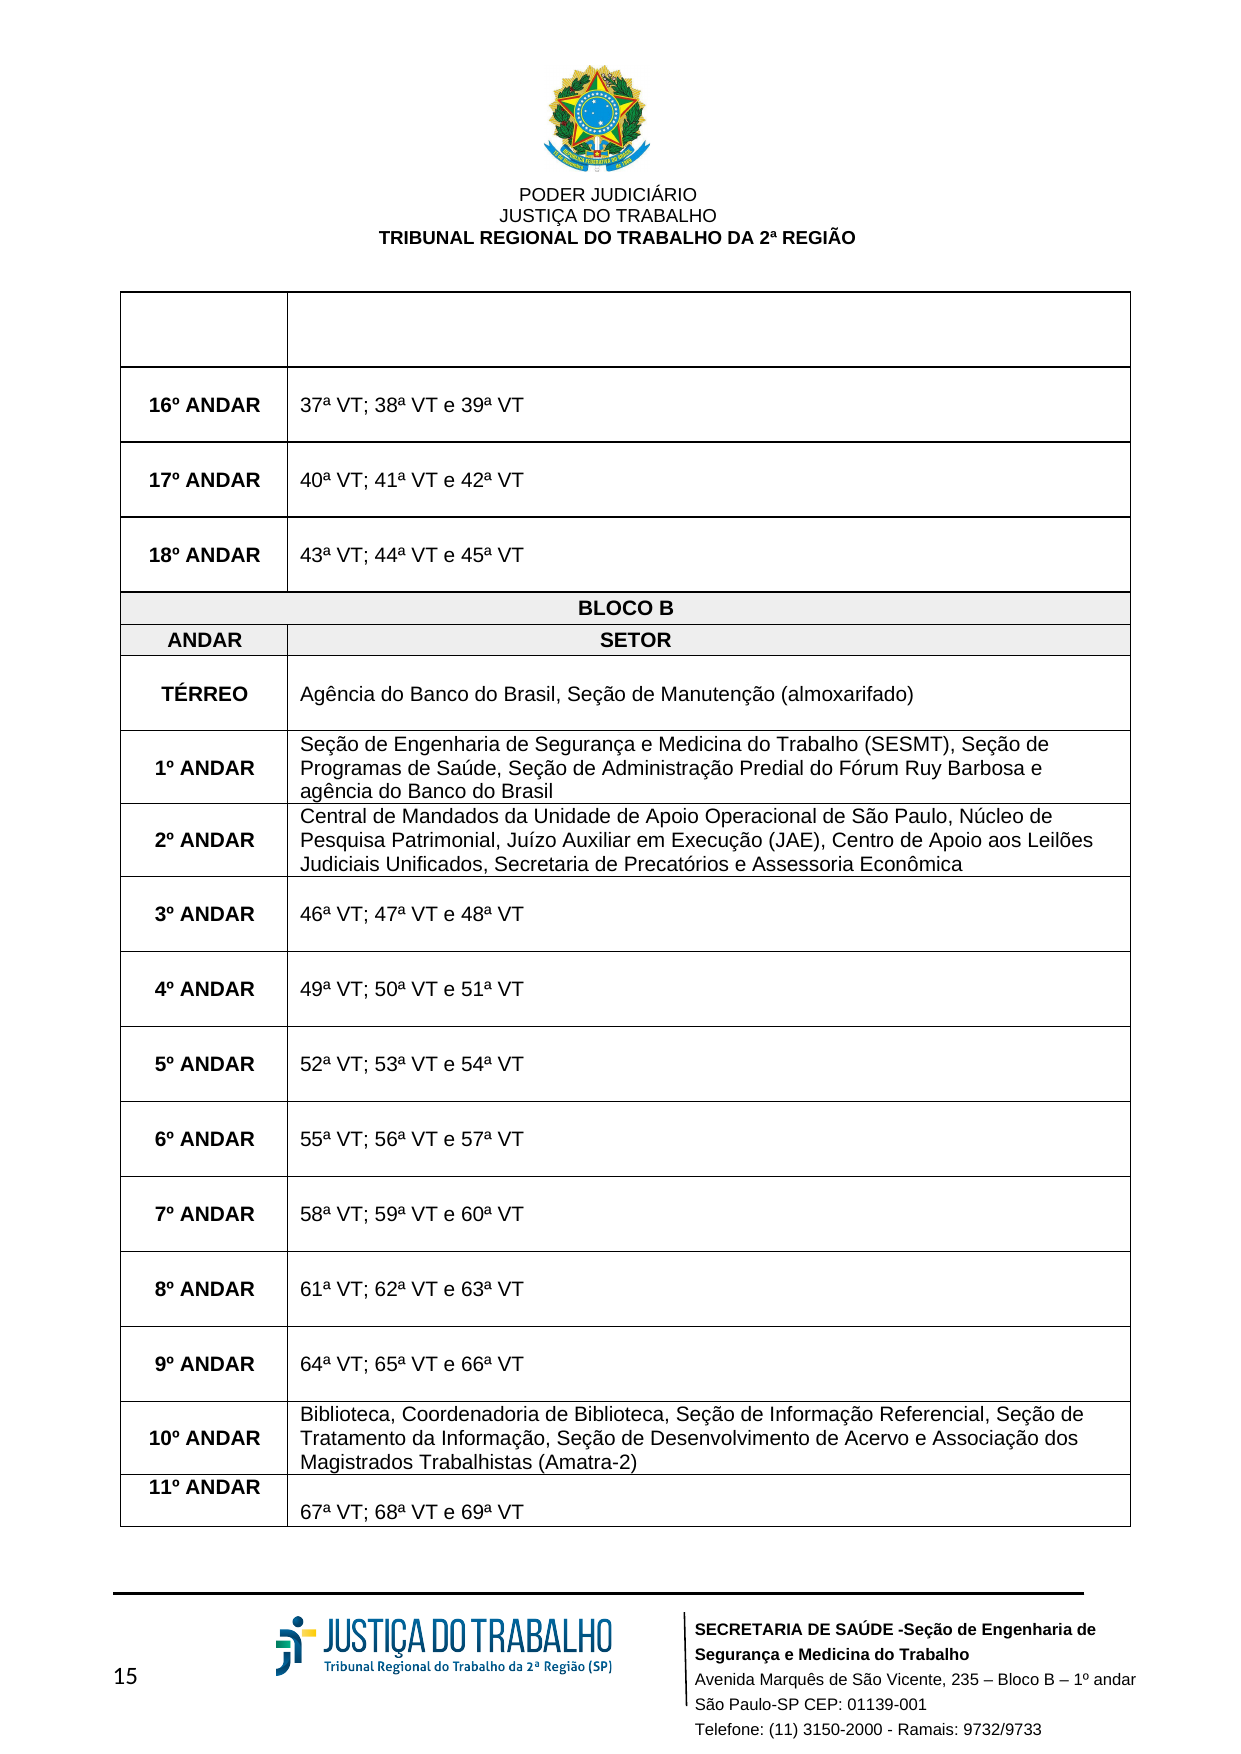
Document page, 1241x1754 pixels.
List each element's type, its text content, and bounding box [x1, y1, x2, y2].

table_cell 10º ANDAR [121, 1402, 287, 1474]
table_cell Central de Mandados da Unidade de Apoio Operacional de São Paulo, Núcleo de Pesquisa Patrimonial, Juízo Auxiliar em Execução (JAE), Centro de Apoio aos Leilões Judiciais Unificados, Secretaria de Precatórios e Assessoria Econômica [288, 804, 1130, 876]
table_cell 18º ANDAR [121, 518, 287, 591]
table_cell 7º ANDAR [121, 1177, 287, 1251]
table_cell 40ª VT; 41ª VT e 42ª VT [288, 443, 1130, 516]
table_cell Agência do Banco do Brasil, Seção de Manutenção (almoxarifado) [288, 656, 1130, 730]
table_cell Biblioteca, Coordenadoria de Biblioteca, Seção de Informação Referencial, Seção de Tratamento da Informação, Seção de Desenvolvimento de Acervo e Associação dos Magistrados Trabalhistas (Amatra-2) [288, 1402, 1130, 1474]
table_cell 11º ANDAR [121, 1475, 287, 1526]
table_cell [121, 293, 287, 366]
table_cell 3º ANDAR [121, 877, 287, 951]
table_cell 43ª VT; 44ª VT e 45ª VT [288, 518, 1130, 591]
table_cell 46ª VT; 47ª VT e 48ª VT [288, 877, 1130, 951]
table_cell 64ª VT; 65ª VT e 66ª VT [288, 1327, 1130, 1401]
table_cell 52ª VT; 53ª VT e 54ª VT [288, 1027, 1130, 1101]
table_cell ANDAR [121, 625, 287, 655]
table_cell 8º ANDAR [121, 1252, 287, 1326]
table_cell Seção de Engenharia de Segurança e Medicina do Trabalho (SESMT), Seção de Programas de Saúde, Seção de Administração Predial do Fórum Ruy Barbosa e agência do Banco do Brasil [288, 731, 1130, 803]
table_cell 2º ANDAR [121, 804, 287, 876]
table_cell SETOR [288, 625, 1130, 655]
table_cell 67ª VT; 68ª VT e 69ª VT [288, 1475, 1130, 1526]
picture [276, 1616, 612, 1676]
table_cell 4º ANDAR [121, 952, 287, 1026]
table_cell 1º ANDAR [121, 731, 287, 803]
picture [543, 65, 650, 172]
table_cell 55ª VT; 56ª VT e 57ª VT [288, 1102, 1130, 1176]
table_cell 5º ANDAR [121, 1027, 287, 1101]
table_cell [288, 293, 1130, 366]
table_cell 6º ANDAR [121, 1102, 287, 1176]
table_cell 37ª VT; 38ª VT e 39ª VT [288, 368, 1130, 441]
table_cell 58ª VT; 59ª VT e 60ª VT [288, 1177, 1130, 1251]
table_cell 49ª VT; 50ª VT e 51ª VT [288, 952, 1130, 1026]
table_cell TÉRREO [121, 656, 287, 730]
table_cell 17º ANDAR [121, 443, 287, 516]
table_cell 9º ANDAR [121, 1327, 287, 1401]
table_cell BLOCO B [121, 593, 1130, 624]
table_cell 16º ANDAR [121, 368, 287, 441]
table_cell 61ª VT; 62ª VT e 63ª VT [288, 1252, 1130, 1326]
